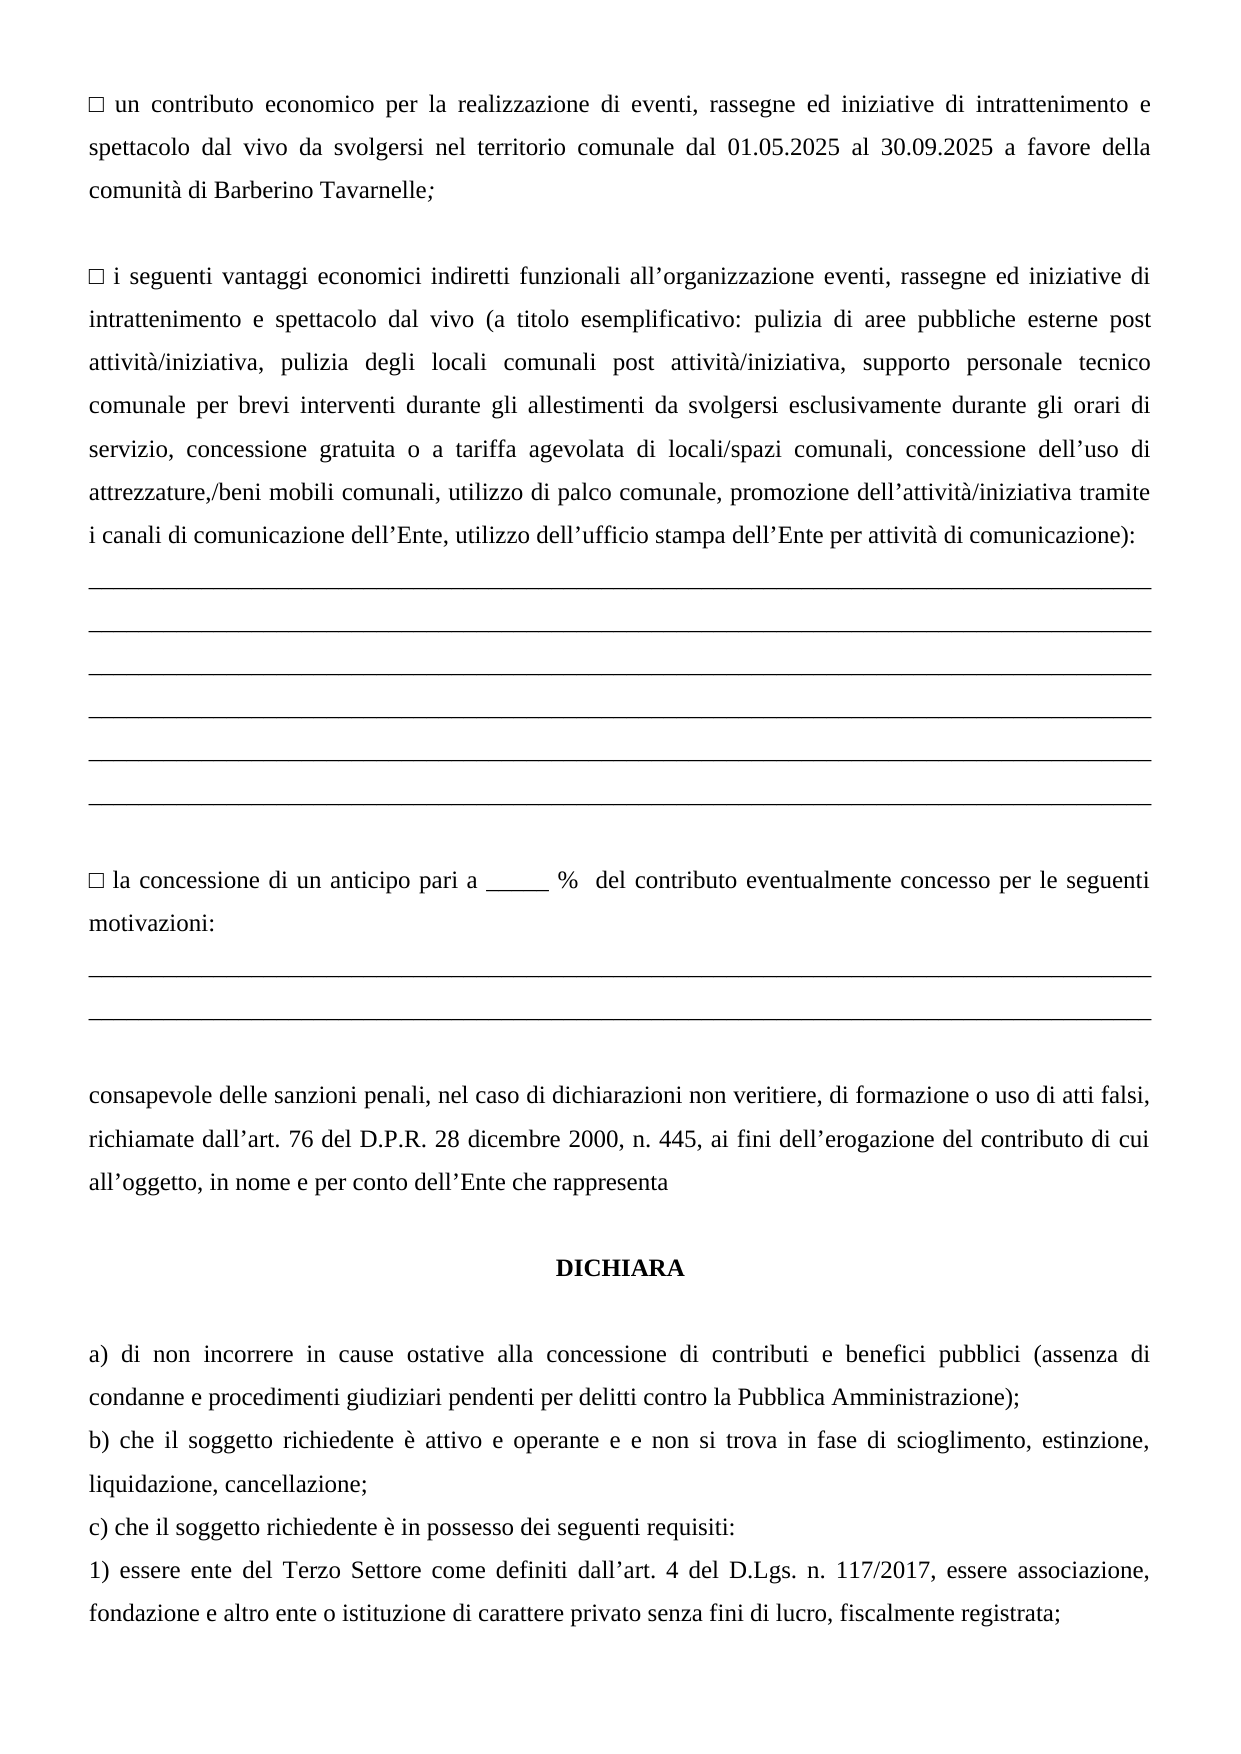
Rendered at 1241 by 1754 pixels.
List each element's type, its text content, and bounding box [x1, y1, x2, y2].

text □ la concessione di un anticipo pari a _____ % del contributo eventualmente concesso per le seguenti motivazioni: [89, 865, 1152, 937]
text consapevole delle sanzioni penali, nel caso di dichiarazioni non veritiere, di formazione o uso di atti falsi, richiamate dall’art. 76 del D.P.R. 28 dicembre 2000, n. 445, ai fini dell’erogazione del contributo di cui all’oggetto, in nome e per conto dell’Ente che rappresenta [89, 1081, 1152, 1196]
text □ un contributo economico per la realizzazione di eventi, rassegne ed iniziative di intrattenimento e spettacolo dal vivo da svolgersi nel territorio comunale dal 01.05.2025 al 30.09.2025 a favore della comunità di Barberino Tavarnelle; [89, 89, 1152, 204]
text a) di non incorrere in cause ostative alla concessione di contributi e benefici pubblici (assenza di condanne e procedimenti giudiziari pendenti per delitti contro la Pubblica Amministrazione); [89, 1339, 1152, 1411]
text b) che il soggetto richiedente è attivo e operante e e non si trova in fase di scioglimento, estinzione, liquidazione, cancellazione; [89, 1426, 1152, 1497]
text ______________________________________________________________________________________________________________________________________________________________________________________________________________________________________________________________________________________________________________________________________________________________________________________________________________________________________________________________________________________________________________________________ [89, 563, 1152, 807]
text __________________________________________________________________________________________________________________________________________________________________________ [89, 951, 1152, 1023]
text □ i seguenti vantaggi economici indiretti funzionali all’organizzazione eventi, rassegne ed iniziative di intrattenimento e spettacolo dal vivo (a titolo esemplificativo: pulizia di aree pubbliche esterne post attività/iniziativa, pulizia degli locali comunali post attività/iniziativa, supporto personale tecnico comunale per brevi interventi durante gli allestimenti da svolgersi esclusivamente durante gli orari di servizio, concessione gratuita o a tariffa agevolata di locali/spazi comunali, concessione dell’uso di attrezzature,/beni mobili comunali, utilizzo di palco comunale, promozione dell’attività/iniziativa tramite i canali di comunicazione dell’Ente, utilizzo dell’ufficio stampa dell’Ente per attività di comunicazione): [89, 261, 1152, 549]
text c) che il soggetto richiedente è in possesso dei seguenti requisiti: [89, 1512, 1152, 1541]
text DICHIARA [89, 1253, 1152, 1282]
text 1) essere ente del Terzo Settore come definiti dall’art. 4 del D.Lgs. n. 117/2017, essere associazione, fondazione e altro ente o istituzione di carattere privato senza fini di lucro, fiscalmente registrata; [89, 1555, 1152, 1627]
